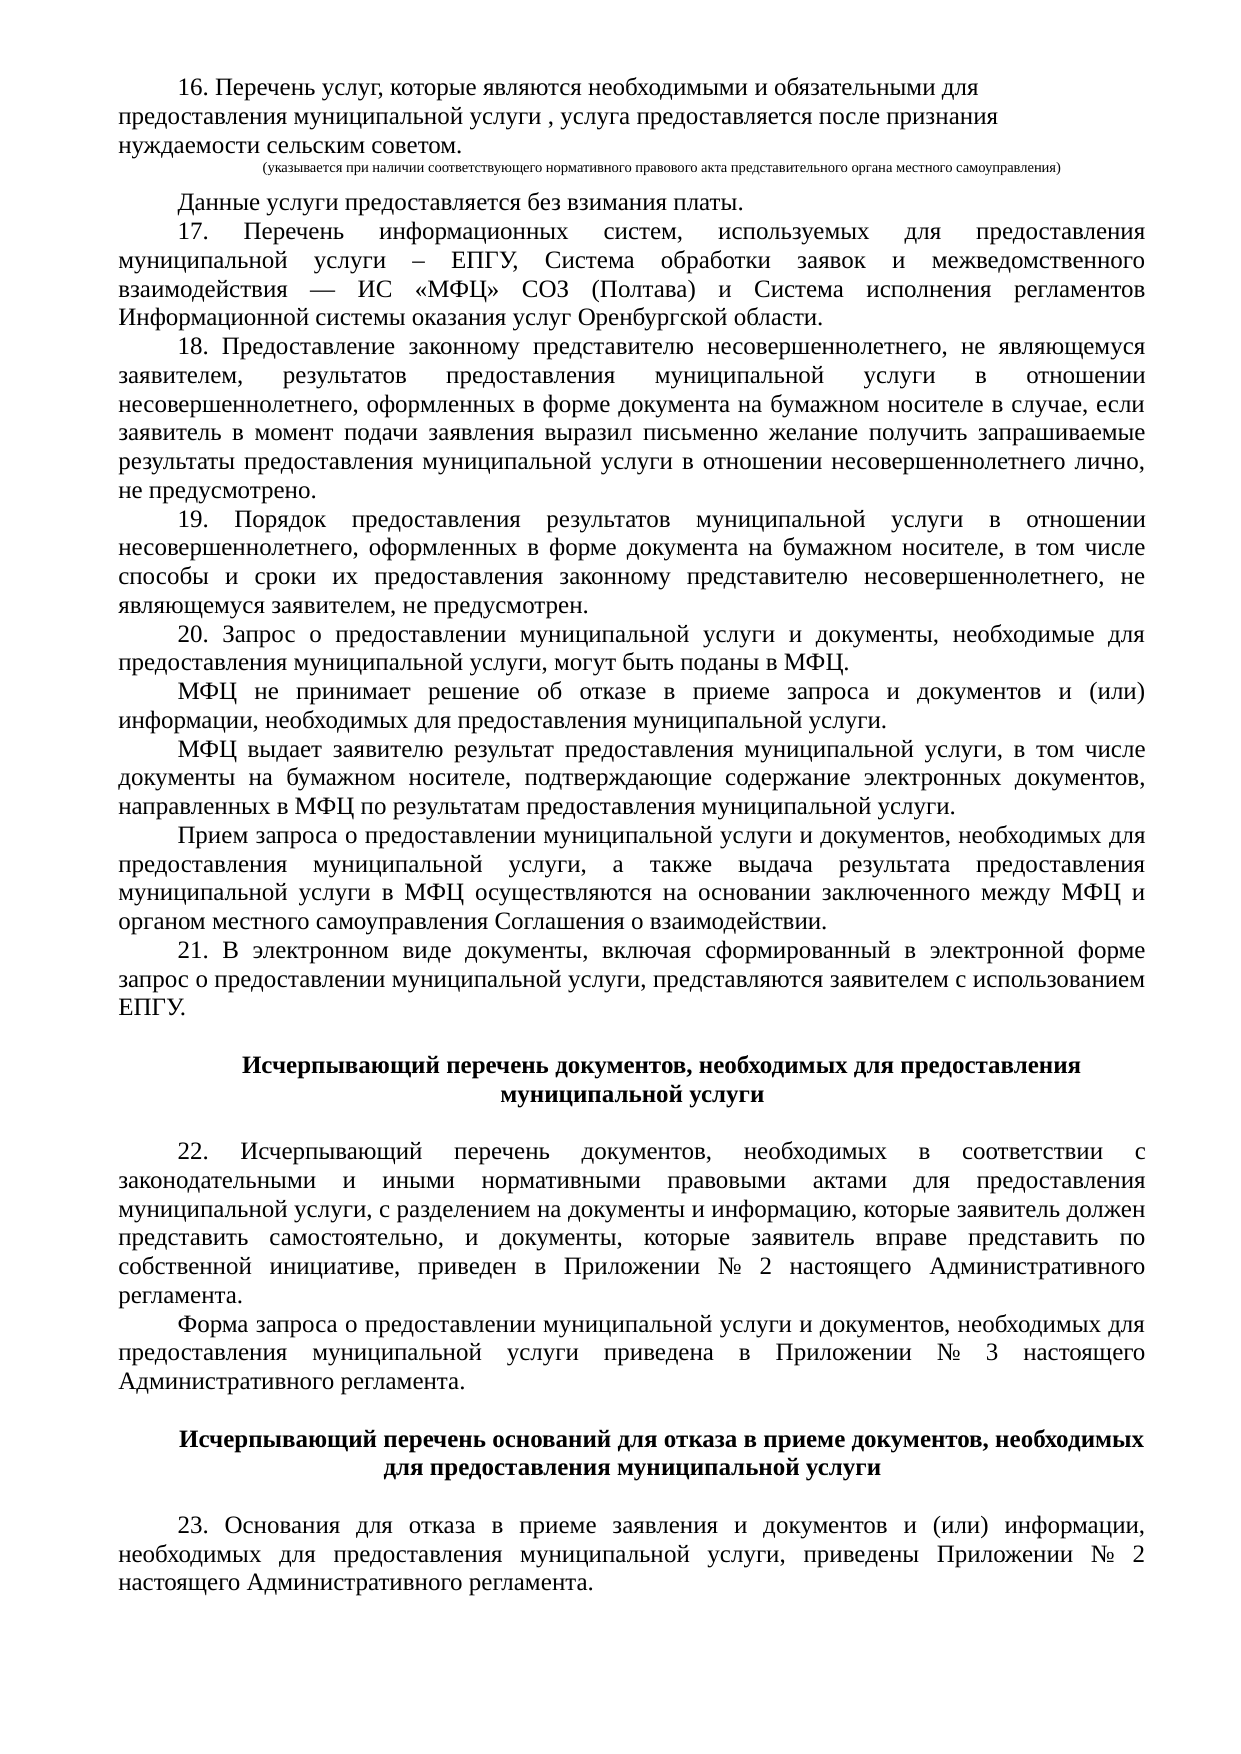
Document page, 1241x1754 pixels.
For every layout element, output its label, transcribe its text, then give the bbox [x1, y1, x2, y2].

text 17. Перечень информационных систем, используемых для предоставления муниципальной услуги – ЕПГУ, Система обработки заявок и межведомственного взаимодействия — ИС «МФЦ» СОЗ (Полтава) и Система исполнения регламентов Информационной системы оказания услуг Оренбургской области. [118, 216, 1146, 331]
text 16. Перечень услуг, которые являются необходимыми и обязательными для предоставления муниципальной услуги , услуга предоставляется после признания нуждаемости сельским советом. [118, 72, 1146, 159]
text (указывается при наличии соответствующего нормативного правового акта представительного органа местного самоуправления) [118, 159, 1146, 187]
text 18. Предоставление законному представителю несовершеннолетнего, не являющемуся заявителем, результатов предоставления муниципальной услуги в отношении несовершеннолетнего, оформленных в форме документа на бумажном носителе в случае, если заявитель в момент подачи заявления выразил письменно желание получить запрашиваемые результаты предоставления муниципальной услуги в отношении несовершеннолетнего лично, не предусмотрено. [118, 331, 1146, 504]
text Форма запроса о предоставлении муниципальной услуги и документов, необходимых для предоставления муниципальной услуги приведена в Приложении № 3 настоящего Административного регламента. [118, 1309, 1146, 1395]
text 21. В электронном виде документы, включая сформированный в электронной форме запрос о предоставлении муниципальной услуги, представляются заявителем с использованием ЕПГУ. [118, 935, 1146, 1021]
text Исчерпывающий перечень оснований для отказа в приеме документов, необходимых для предоставления муниципальной услуги [118, 1424, 1146, 1481]
text 20. Запрос о предоставлении муниципальной услуги и документы, необходимые для предоставления муниципальной услуги, могут быть поданы в МФЦ. [118, 619, 1146, 676]
text 22. Исчерпывающий перечень документов, необходимых в соответствии с законодательными и иными нормативными правовыми актами для предоставления муниципальной услуги, с разделением на документы и информацию, которые заявитель должен представить самостоятельно, и документы, которые заявитель вправе представить по собственной инициативе, приведен в Приложении № 2 настоящего Административного регламента. [118, 1136, 1146, 1309]
text МФЦ выдает заявителю результат предоставления муниципальной услуги, в том числе документы на бумажном носителе, подтверждающие содержание электронных документов, направленных в МФЦ по результатам предоставления муниципальной услуги. [118, 734, 1146, 820]
text 23. Основания для отказа в приеме заявления и документов и (или) информации, необходимых для предоставления муниципальной услуги, приведены Приложении № 2 настоящего Административного регламента. [118, 1510, 1146, 1596]
text МФЦ не принимает решение об отказе в приеме запроса и документов и (или) информации, необходимых для предоставления муниципальной услуги. [118, 676, 1146, 734]
text Данные услуги предоставляется без взимания платы. [118, 187, 1146, 216]
text Исчерпывающий перечень документов, необходимых для предоставления муниципальной услуги [118, 1050, 1146, 1107]
text 19. Порядок предоставления результатов муниципальной услуги в отношении несовершеннолетнего, оформленных в форме документа на бумажном носителе, в том числе способы и сроки их предоставления законному представителю несовершеннолетнего, не являющемуся заявителем, не предусмотрен. [118, 504, 1146, 619]
text Прием запроса о предоставлении муниципальной услуги и документов, необходимых для предоставления муниципальной услуги, а также выдача результата предоставления муниципальной услуги в МФЦ осуществляются на основании заключенного между МФЦ и органом местного самоуправления Соглашения о взаимодействии. [118, 820, 1146, 935]
